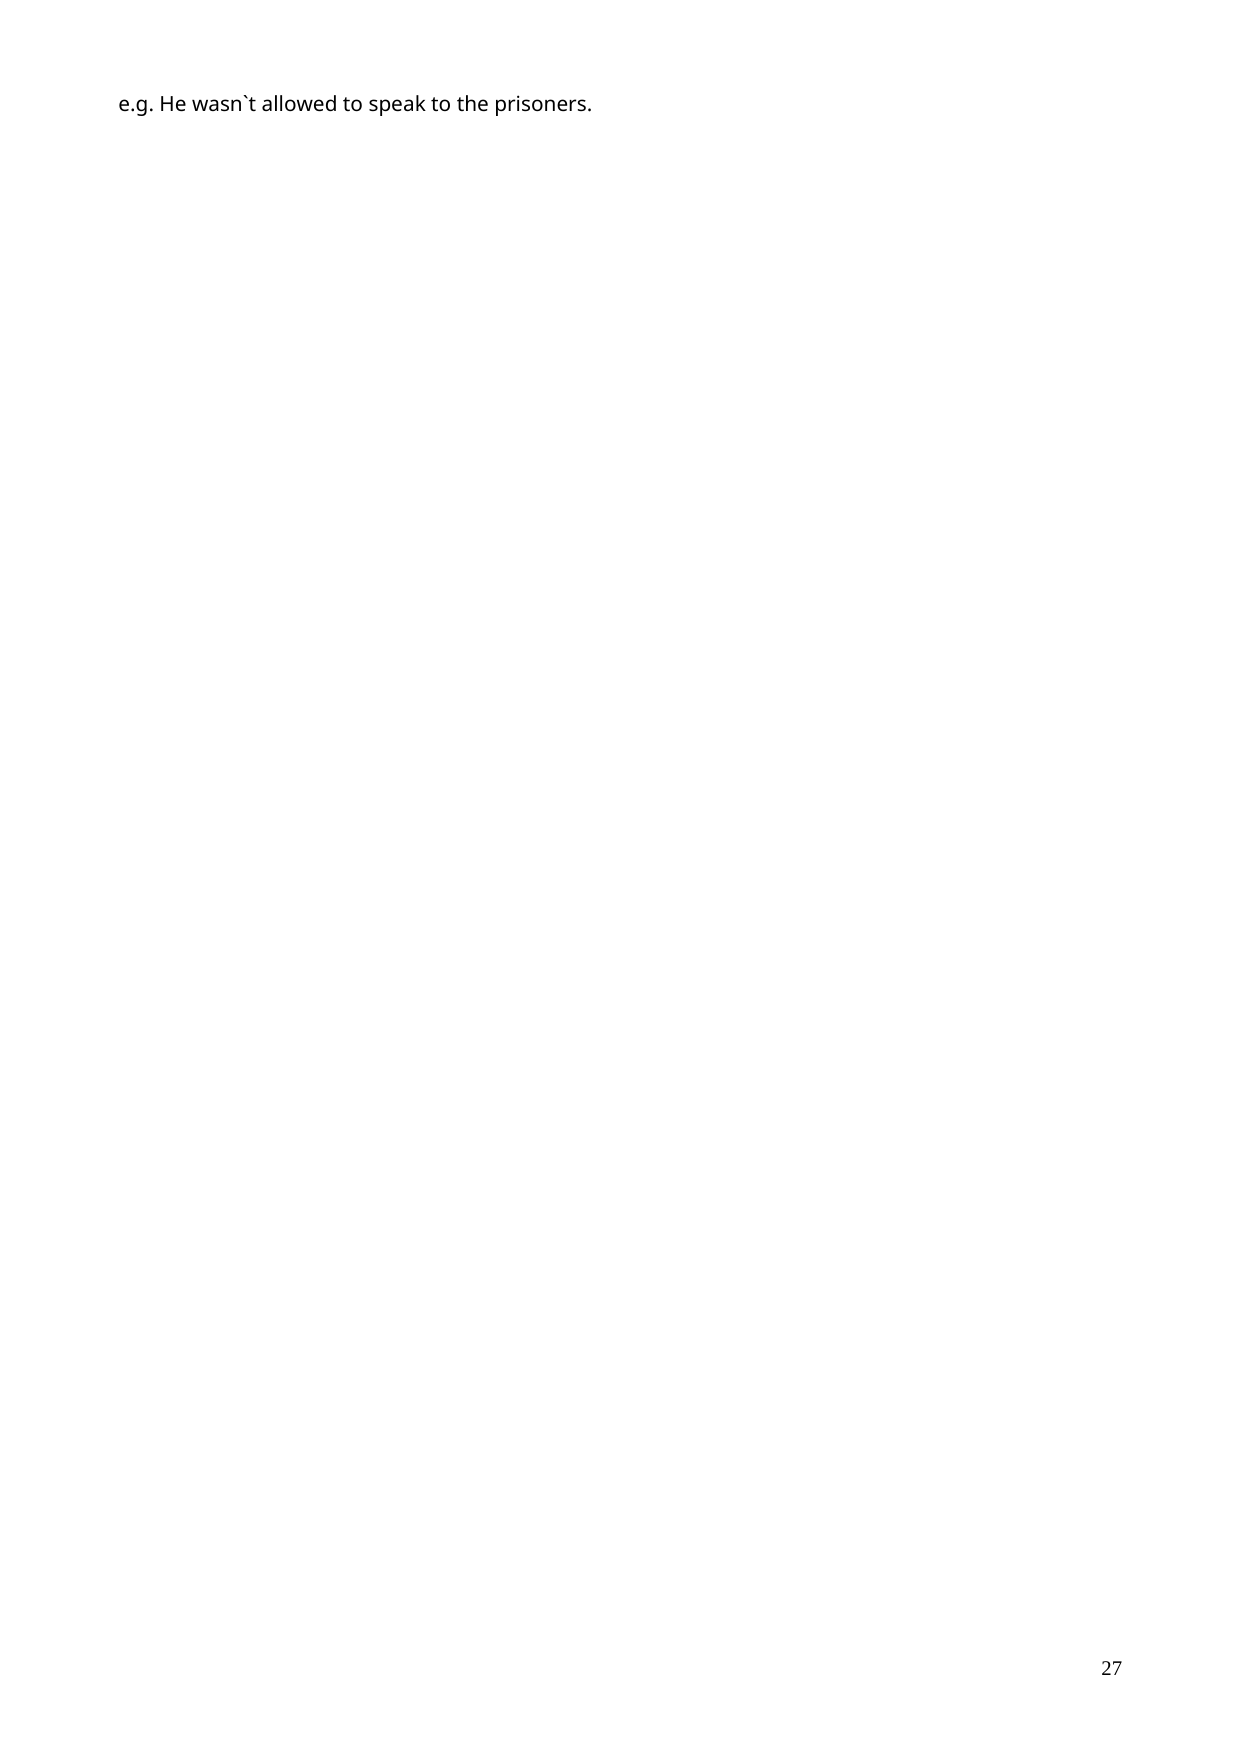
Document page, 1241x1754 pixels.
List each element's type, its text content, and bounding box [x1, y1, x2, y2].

text e.g. He wasn`t allowed to speak to the prisoners. [118, 89, 1122, 117]
